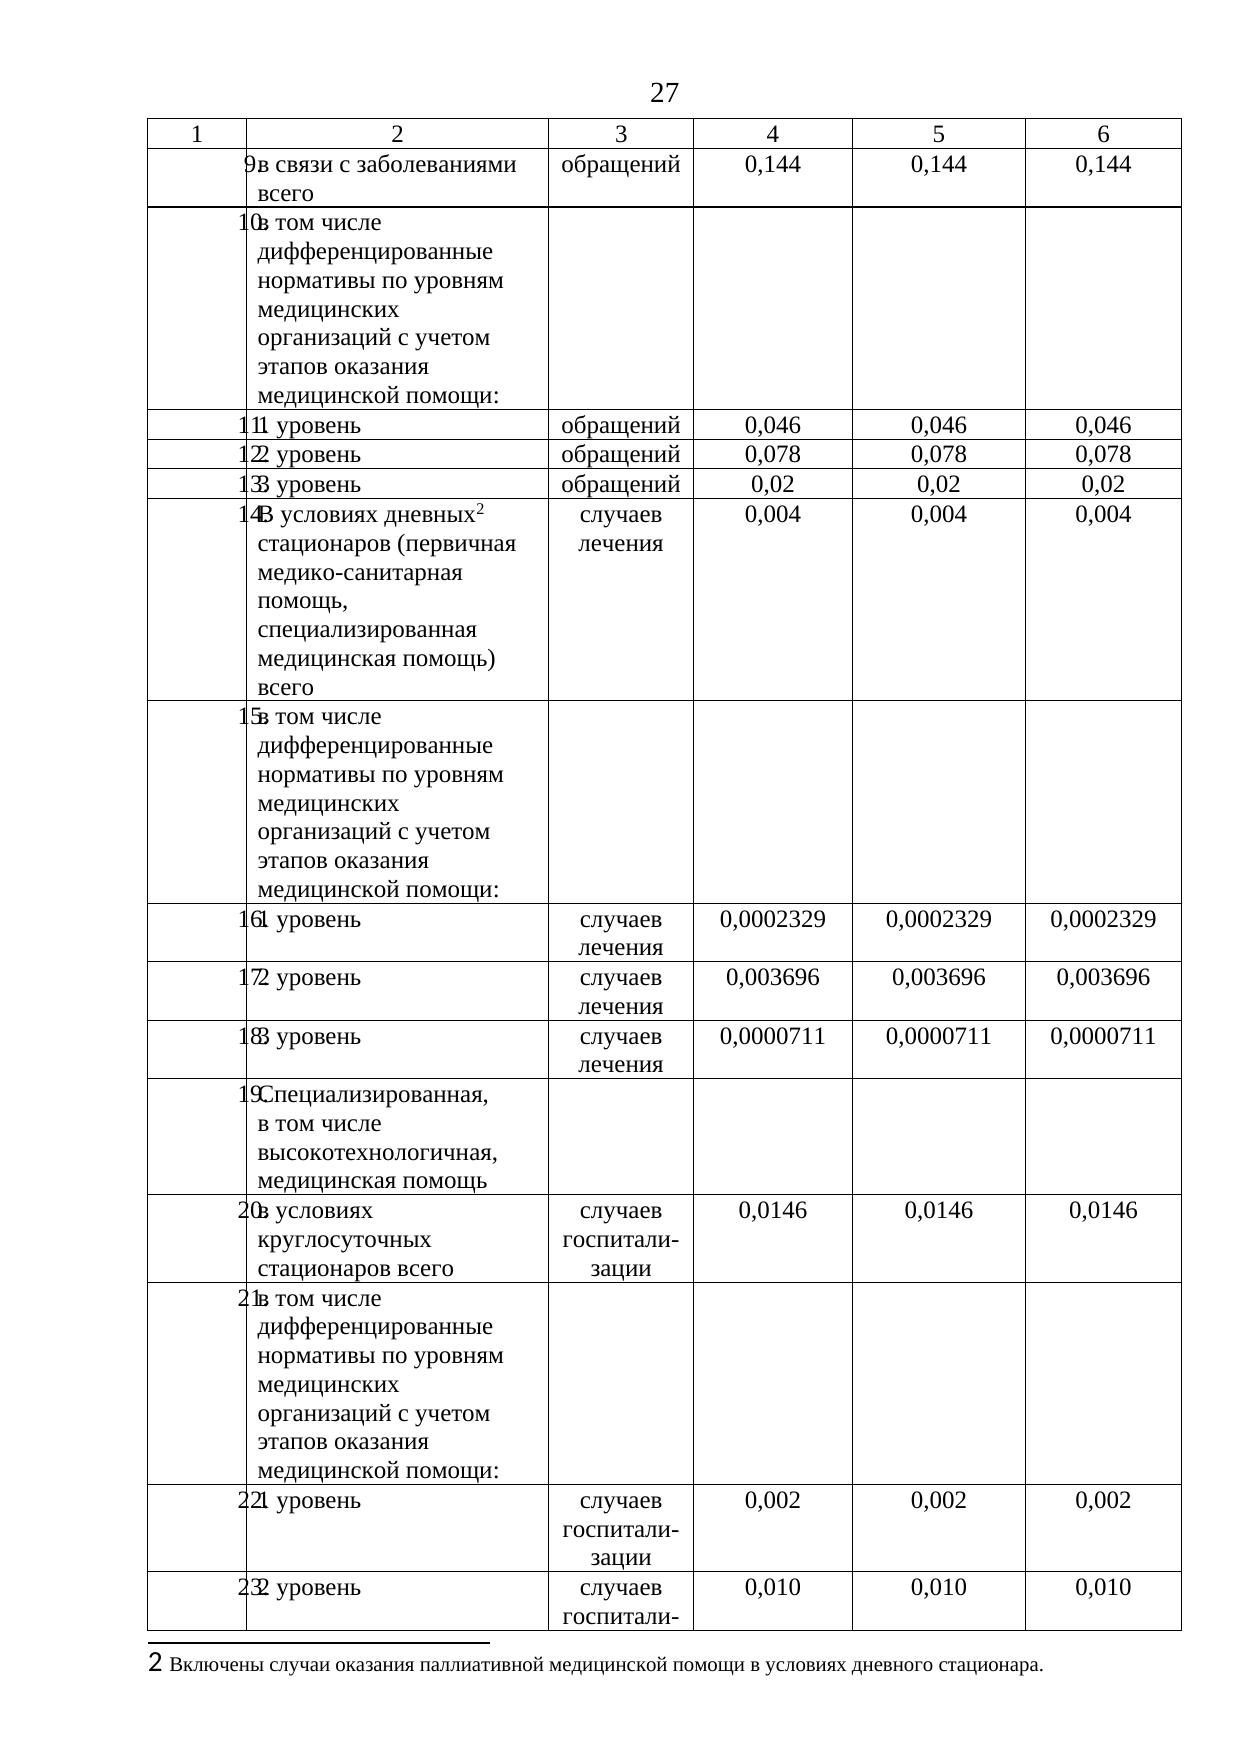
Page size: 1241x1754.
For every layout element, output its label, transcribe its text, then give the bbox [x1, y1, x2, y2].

table_cell [148, 1283, 246, 1484]
table_cell 2 уровень [247, 1572, 548, 1630]
table_cell [549, 208, 693, 409]
table_cell [853, 208, 1025, 409]
table_cell 3 уровень [247, 469, 548, 498]
table_cell [549, 701, 693, 903]
table_cell 2 уровень [247, 440, 548, 468]
table_cell 0,0146 [853, 1195, 1025, 1282]
table_cell 0,004 [853, 499, 1025, 700]
table_cell [148, 962, 246, 1020]
table_cell случаев госпитали-зации [549, 1195, 693, 1282]
table_cell случаев лечения [549, 1021, 693, 1078]
table_cell 0,010 [1026, 1572, 1181, 1630]
table_cell 0,003696 [853, 962, 1025, 1020]
table_cell 0,003696 [1026, 962, 1181, 1020]
table_cell случаев лечения [549, 904, 693, 961]
table_cell 0,02 [1026, 469, 1181, 498]
table_cell в том числе дифференцированные нормативы по уровням медицинских организаций с учетом этапов оказания медицинской помощи: [247, 1283, 548, 1484]
table_cell 0,078 [694, 440, 852, 468]
table_cell 1 уровень [247, 904, 548, 961]
table_cell 0,0146 [1026, 1195, 1181, 1282]
table_header 4 [694, 119, 852, 148]
table_cell 0,144 [853, 149, 1025, 206]
table_cell случаев госпитали-зации [549, 1485, 693, 1571]
table_cell 0,144 [694, 149, 852, 206]
table_cell [853, 1079, 1025, 1194]
table_cell 0,0000711 [853, 1021, 1025, 1078]
table_cell Специализированная, в том числе высокотехнологичная, медицинская помощь [247, 1079, 548, 1194]
table_cell [148, 469, 246, 498]
table_cell 0,046 [694, 410, 852, 438]
table_cell [148, 1485, 246, 1571]
table_cell 0,0002329 [1026, 904, 1181, 961]
table_cell [148, 1021, 246, 1078]
table_cell [148, 499, 246, 700]
table_cell [1026, 1283, 1181, 1484]
table_cell [1026, 208, 1181, 409]
table_cell 1 уровень [247, 410, 548, 438]
table_cell 0,0000711 [694, 1021, 852, 1078]
table_cell 0,004 [694, 499, 852, 700]
table_cell 0,078 [1026, 440, 1181, 468]
table_cell случаев лечения [549, 962, 693, 1020]
table_cell в условиях круглосуточных стационаров всего [247, 1195, 548, 1282]
table_cell [694, 1283, 852, 1484]
table_cell [148, 208, 246, 409]
table_cell В условиях дневных стационаров (первичная медико-санитарная помощь, специализированная медицинская помощь) всего [247, 499, 548, 700]
table_cell [853, 701, 1025, 903]
table_cell случаев лечения [549, 499, 693, 700]
table_cell 0,046 [1026, 410, 1181, 438]
table_cell [148, 1195, 246, 1282]
table_header 2 [247, 119, 548, 148]
table_cell 0,010 [694, 1572, 852, 1630]
table_cell [148, 1572, 246, 1630]
table_cell 0,010 [853, 1572, 1025, 1630]
table_cell в связи с заболеваниями всего [247, 149, 548, 206]
table_header 6 [1026, 119, 1181, 148]
table_cell [148, 1079, 246, 1194]
table_cell [1026, 1079, 1181, 1194]
table_cell 0,002 [853, 1485, 1025, 1571]
table_cell обращений [549, 410, 693, 438]
table_cell 0,002 [1026, 1485, 1181, 1571]
table_cell 0,02 [694, 469, 852, 498]
table_cell [148, 410, 246, 438]
table_cell 0,0146 [694, 1195, 852, 1282]
table_cell [853, 1283, 1025, 1484]
table_cell [694, 701, 852, 903]
table_cell 0,002 [694, 1485, 852, 1571]
table_cell [694, 1079, 852, 1194]
table_cell [148, 701, 246, 903]
table_cell 2 уровень [247, 962, 548, 1020]
table_cell 0,078 [853, 440, 1025, 468]
table_cell случаев госпитали- [549, 1572, 693, 1630]
table_header 1 [148, 119, 246, 148]
table_cell обращений [549, 440, 693, 468]
table_cell в том числе дифференцированные нормативы по уровням медицинских организаций с учетом этапов оказания медицинской помощи: [247, 701, 548, 903]
table_cell [549, 1079, 693, 1194]
table_cell 0,0002329 [694, 904, 852, 961]
table_cell 0,144 [1026, 149, 1181, 206]
table_cell 0,02 [853, 469, 1025, 498]
table_cell 0,0002329 [853, 904, 1025, 961]
table_cell 0,046 [853, 410, 1025, 438]
table_header 5 [853, 119, 1025, 148]
table_cell обращений [549, 469, 693, 498]
table_cell [148, 440, 246, 468]
table_cell 0,004 [1026, 499, 1181, 700]
table_header 3 [549, 119, 693, 148]
table_cell 0,003696 [694, 962, 852, 1020]
table_cell обращений [549, 149, 693, 206]
table_cell 0,0000711 [1026, 1021, 1181, 1078]
table_cell [148, 904, 246, 961]
table_cell 1 уровень [247, 1485, 548, 1571]
table_cell 3 уровень [247, 1021, 548, 1078]
table_cell [148, 149, 246, 206]
table_cell в том числе дифференцированные нормативы по уровням медицинских организаций с учетом этапов оказания медицинской помощи: [247, 208, 548, 409]
table_cell [1026, 701, 1181, 903]
table_cell [549, 1283, 693, 1484]
table_cell [694, 208, 852, 409]
